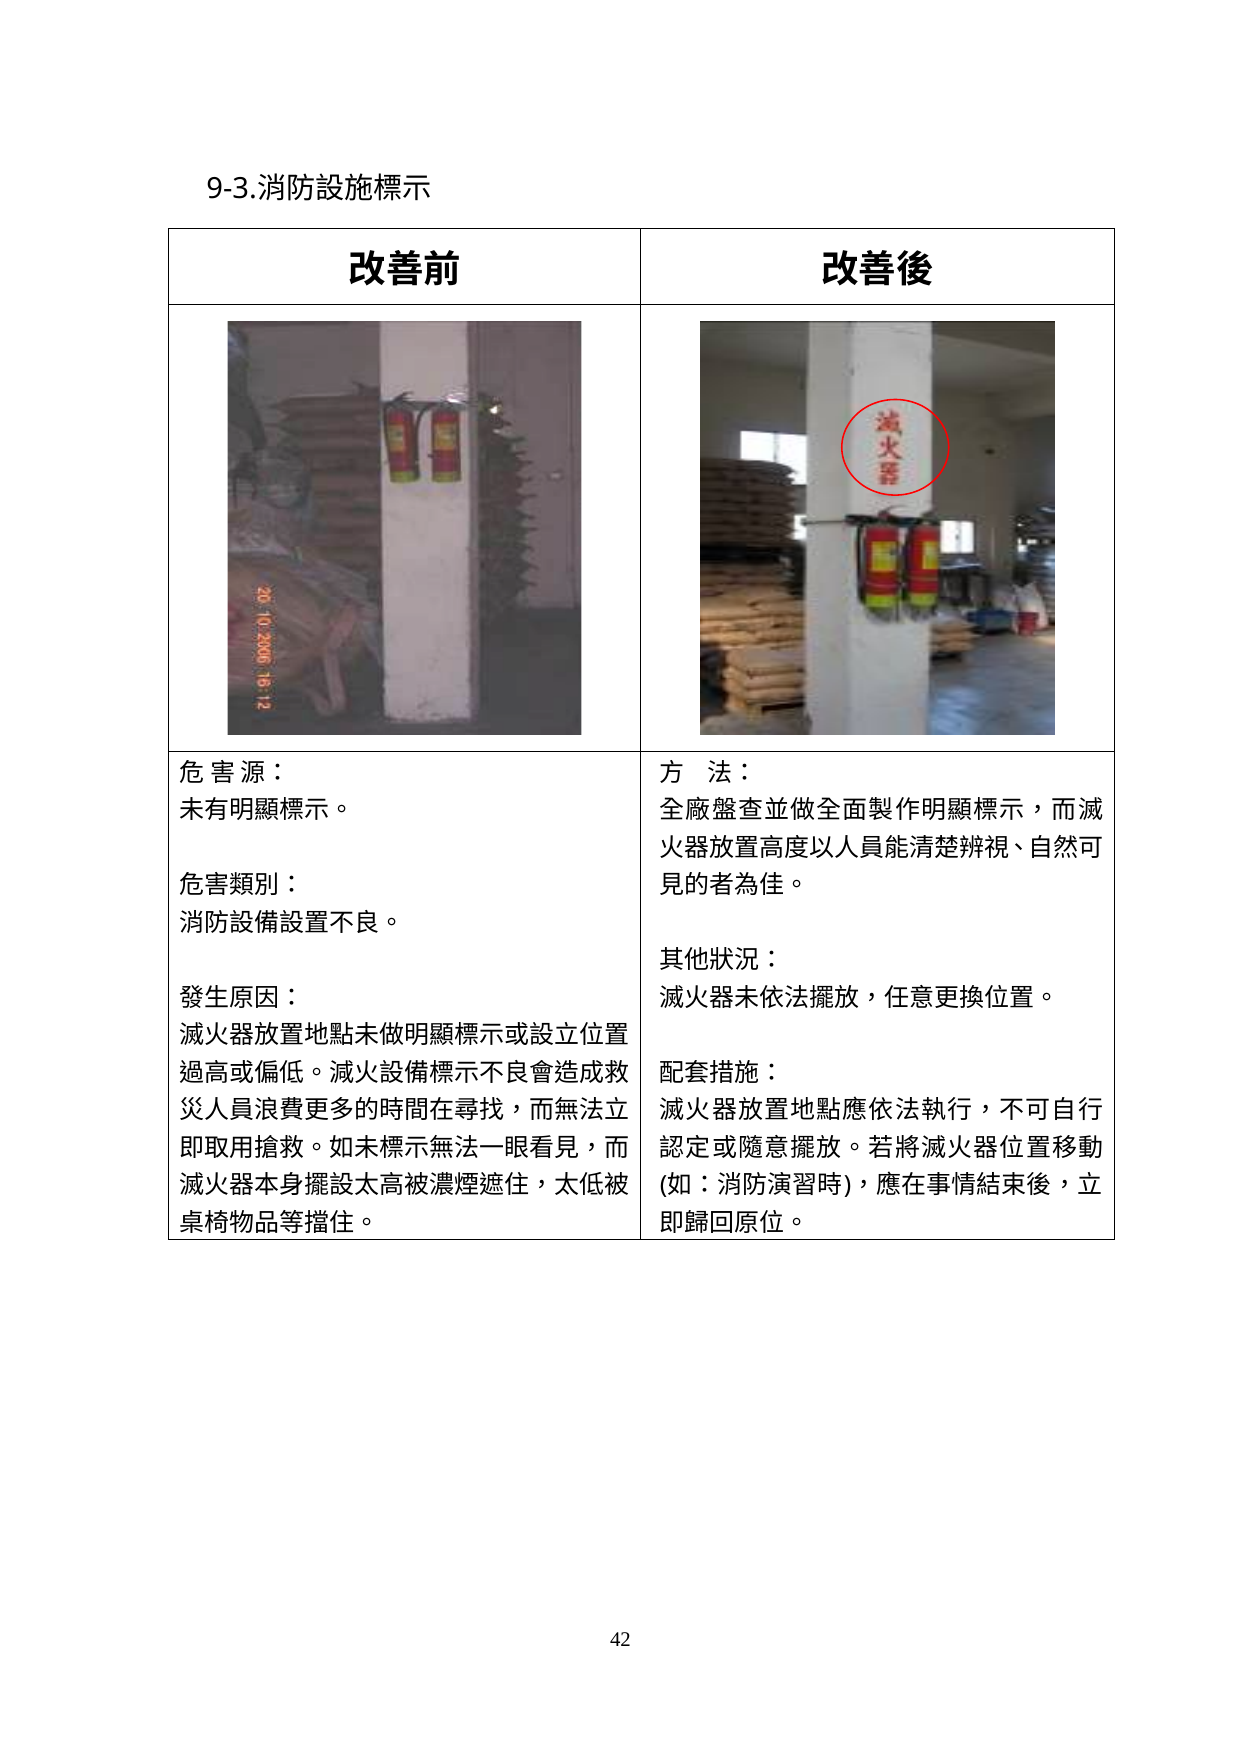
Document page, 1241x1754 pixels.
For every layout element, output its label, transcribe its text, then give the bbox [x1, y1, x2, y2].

picture [227, 321, 582, 735]
picture [700, 321, 1055, 735]
table_cell [169, 305, 640, 751]
table_cell 危 害 源： 未有明顯標示。 危害類別： 消防設備設置不良。 發生原因： 滅火器放置地點未做明顯標示或設立位置過高或偏低。減火設備標示不良會造成救災人員浪費更多的時間在尋找，而無法立即取用搶救。如未標示無法一眼看見，而滅火器本身擺設太高被濃煙遮住，太低被桌椅物品等擋住。 [169, 752, 640, 1239]
text 9-3.消防設施標示 [187, 164, 1053, 207]
table_cell [641, 305, 1114, 751]
table_header 改善前 [169, 229, 640, 304]
table_header 改善後 [641, 229, 1114, 304]
table_cell 方 法： 全廠盤查並做全面製作明顯標示，而滅火器放置高度以人員能清楚辨視、自然可見的者為佳。 其他狀況： 滅火器未依法擺放，任意更換位置。 配套措施： 滅火器放置地點應依法執行，不可自行認定或隨意擺放。若將滅火器位置移動(如：消防演習時)，應在事情結束後，立即歸回原位。 [641, 752, 1114, 1239]
